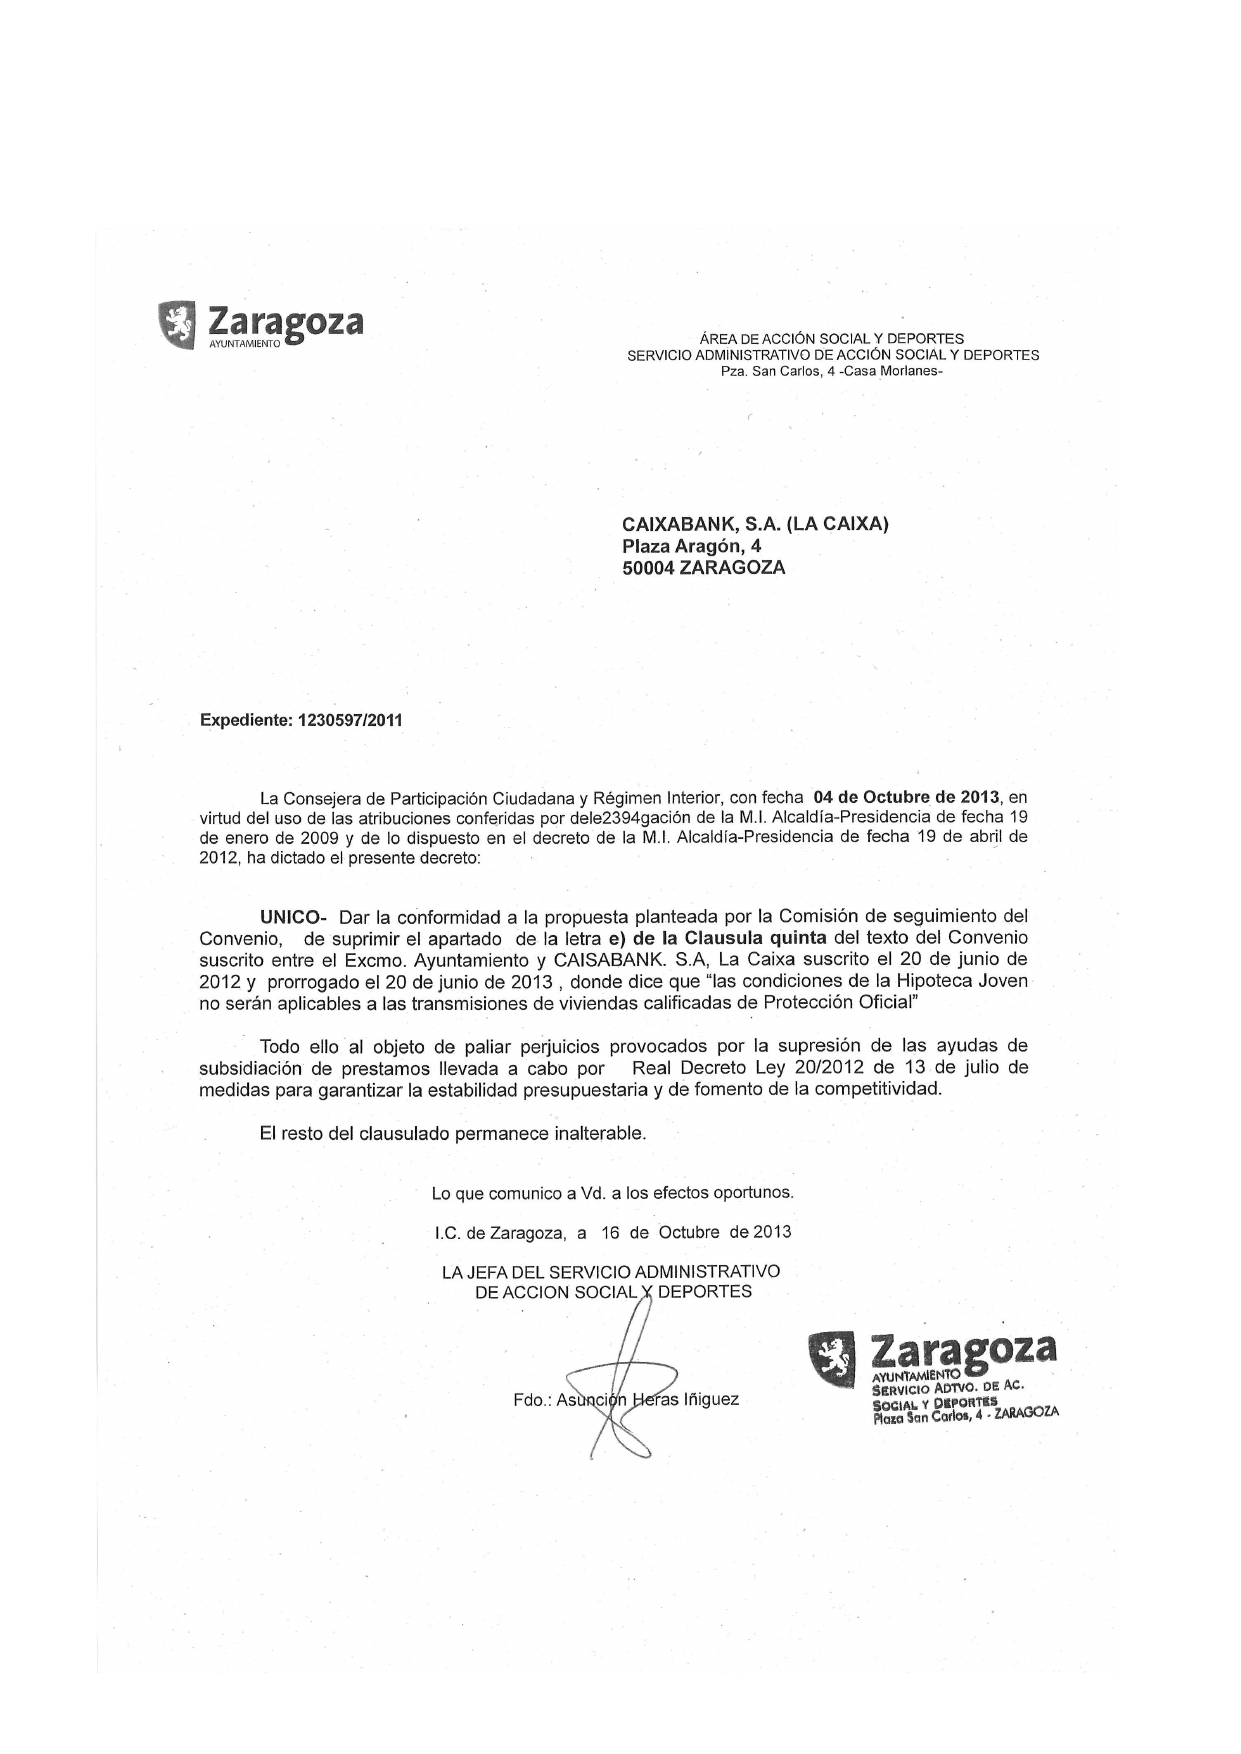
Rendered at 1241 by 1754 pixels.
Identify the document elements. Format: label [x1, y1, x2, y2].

picture [95, 223, 1119, 1673]
